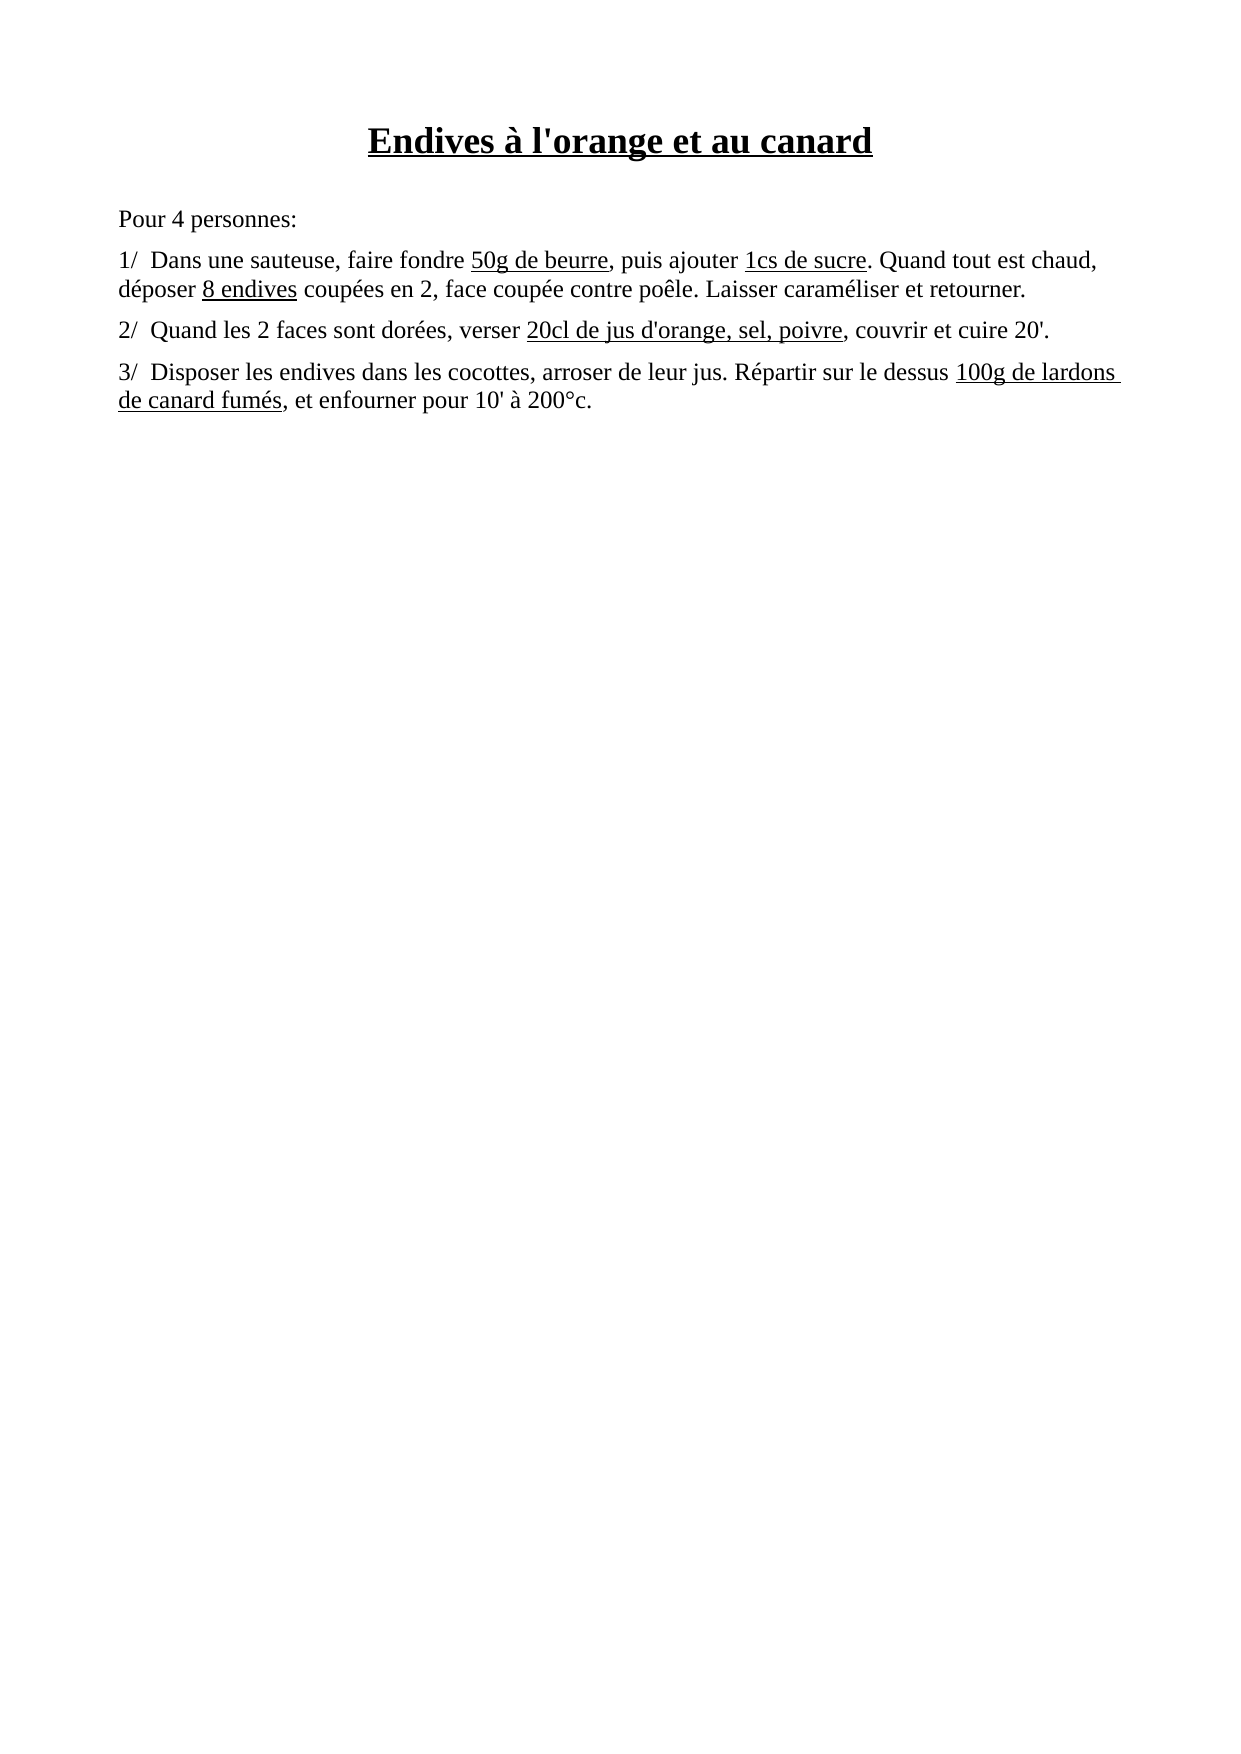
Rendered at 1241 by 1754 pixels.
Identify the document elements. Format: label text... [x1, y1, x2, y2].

text Endives à l'orange et au canard [118, 118, 1122, 161]
text 3/ Disposer les endives dans les cocottes, arroser de leur jus. Répartir sur le dessus 100g de lardons de canard fumés, et enfourner pour 10' à 200°c. [118, 357, 1122, 414]
text 2/ Quand les 2 faces sont dorées, verser 20cl de jus d'orange, sel, poivre, couvrir et cuire 20'. [118, 316, 1122, 344]
text 1/ Dans une sauteuse, faire fondre 50g de beurre, puis ajouter 1cs de sucre. Quand tout est chaud, déposer 8 endives coupées en 2, face coupée contre poêle. Laisser caraméliser et retourner. [118, 246, 1122, 303]
text Pour 4 personnes: [118, 204, 1122, 233]
